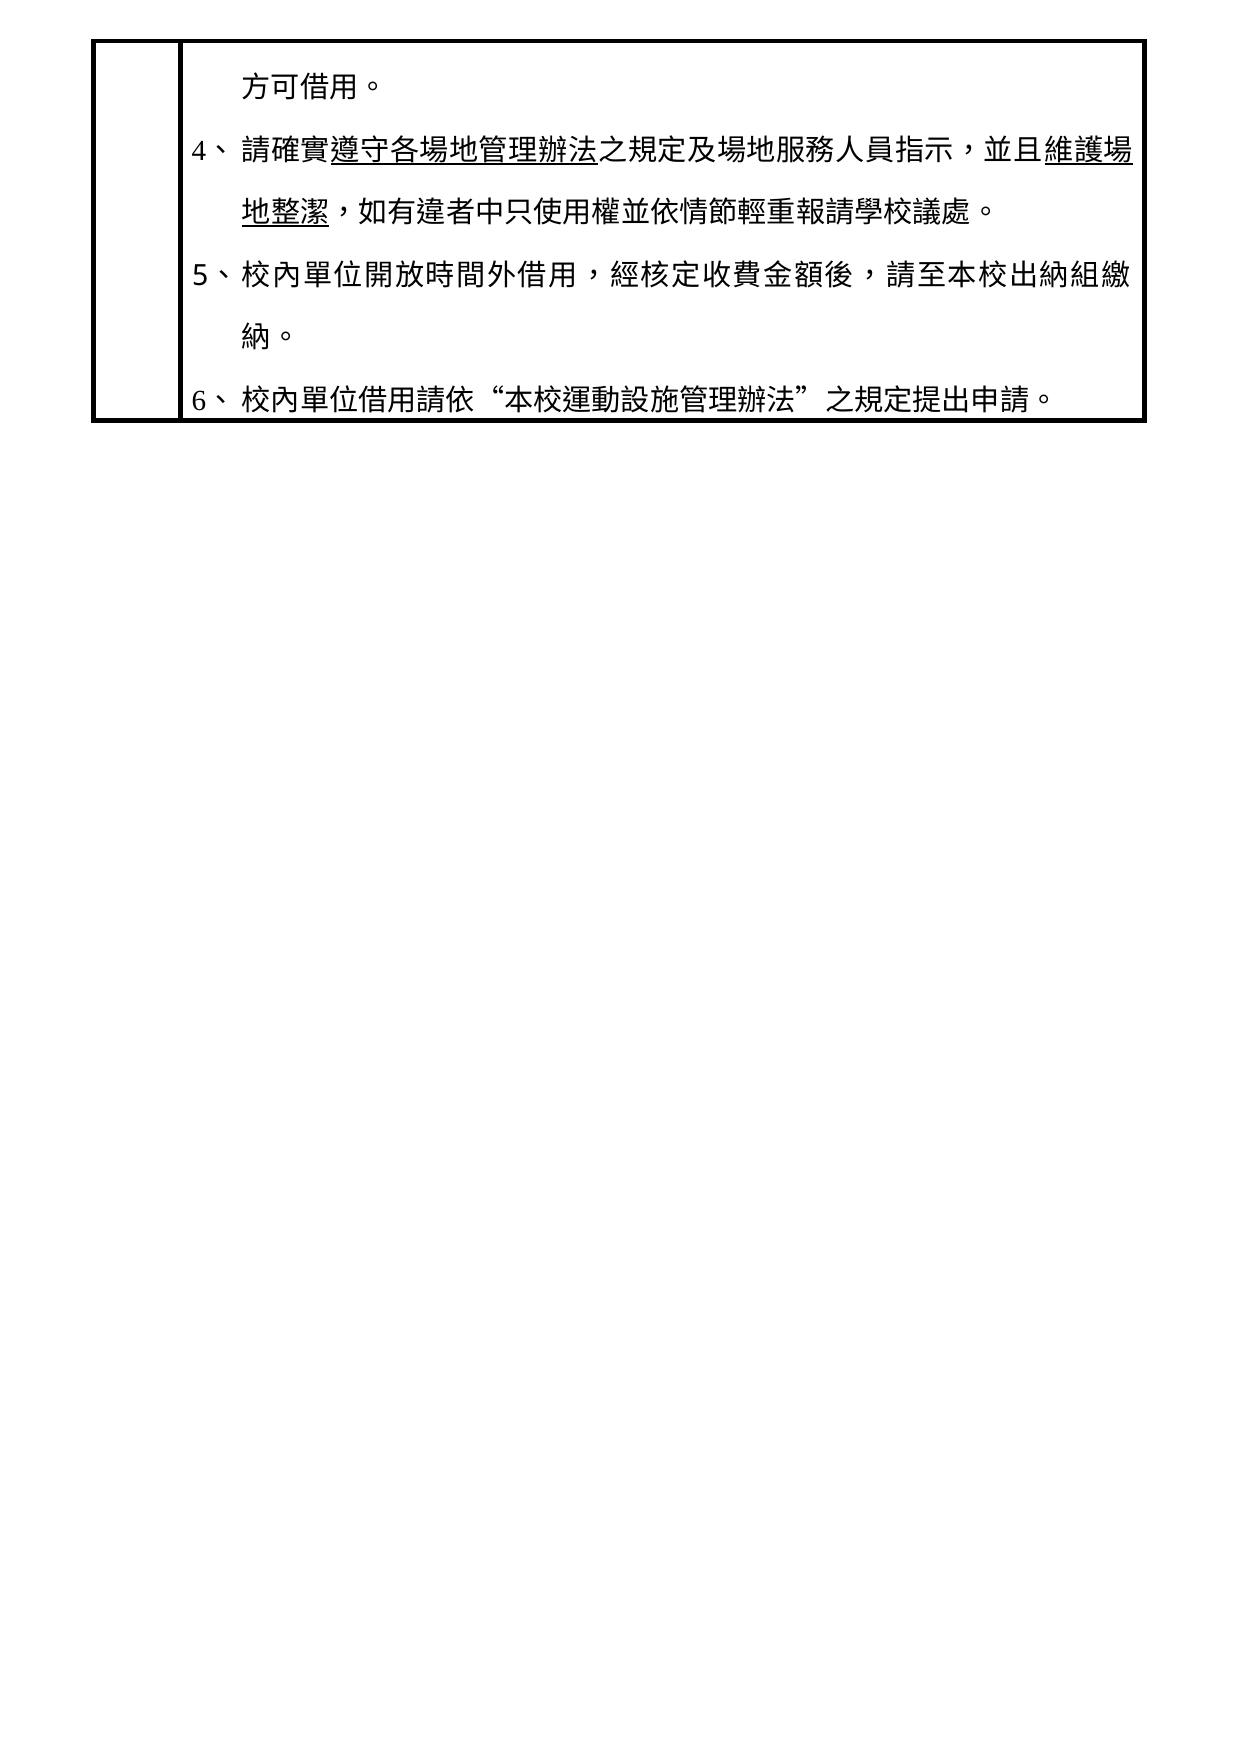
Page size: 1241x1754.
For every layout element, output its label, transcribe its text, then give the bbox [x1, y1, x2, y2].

table_cell 為維持校內各單位公平使用，每次借用以一天一場地為原則，於使用前一週前完成申請，如有更多需求請檢附計畫送交檢核。 經休運系辦核可後，請保留影本或拍照留存，才算是完成申請。 使用時間前10分鐘再至系辦借用，勿提前多時，借用時須出示本表方可借用。 請確實遵守各場地管理辦法之規定及場地服務人員指示，並且維護場地整潔，如有違者中只使用權並依情節輕重報請學校議處。 校內單位開放時間外借用，經核定收費金額後，請至本校出納組繳納。 校內單位借用請依“本校運動設施管理辦法”之規定提出申請。 [183, 43, 1142, 418]
table_cell [96, 43, 178, 418]
